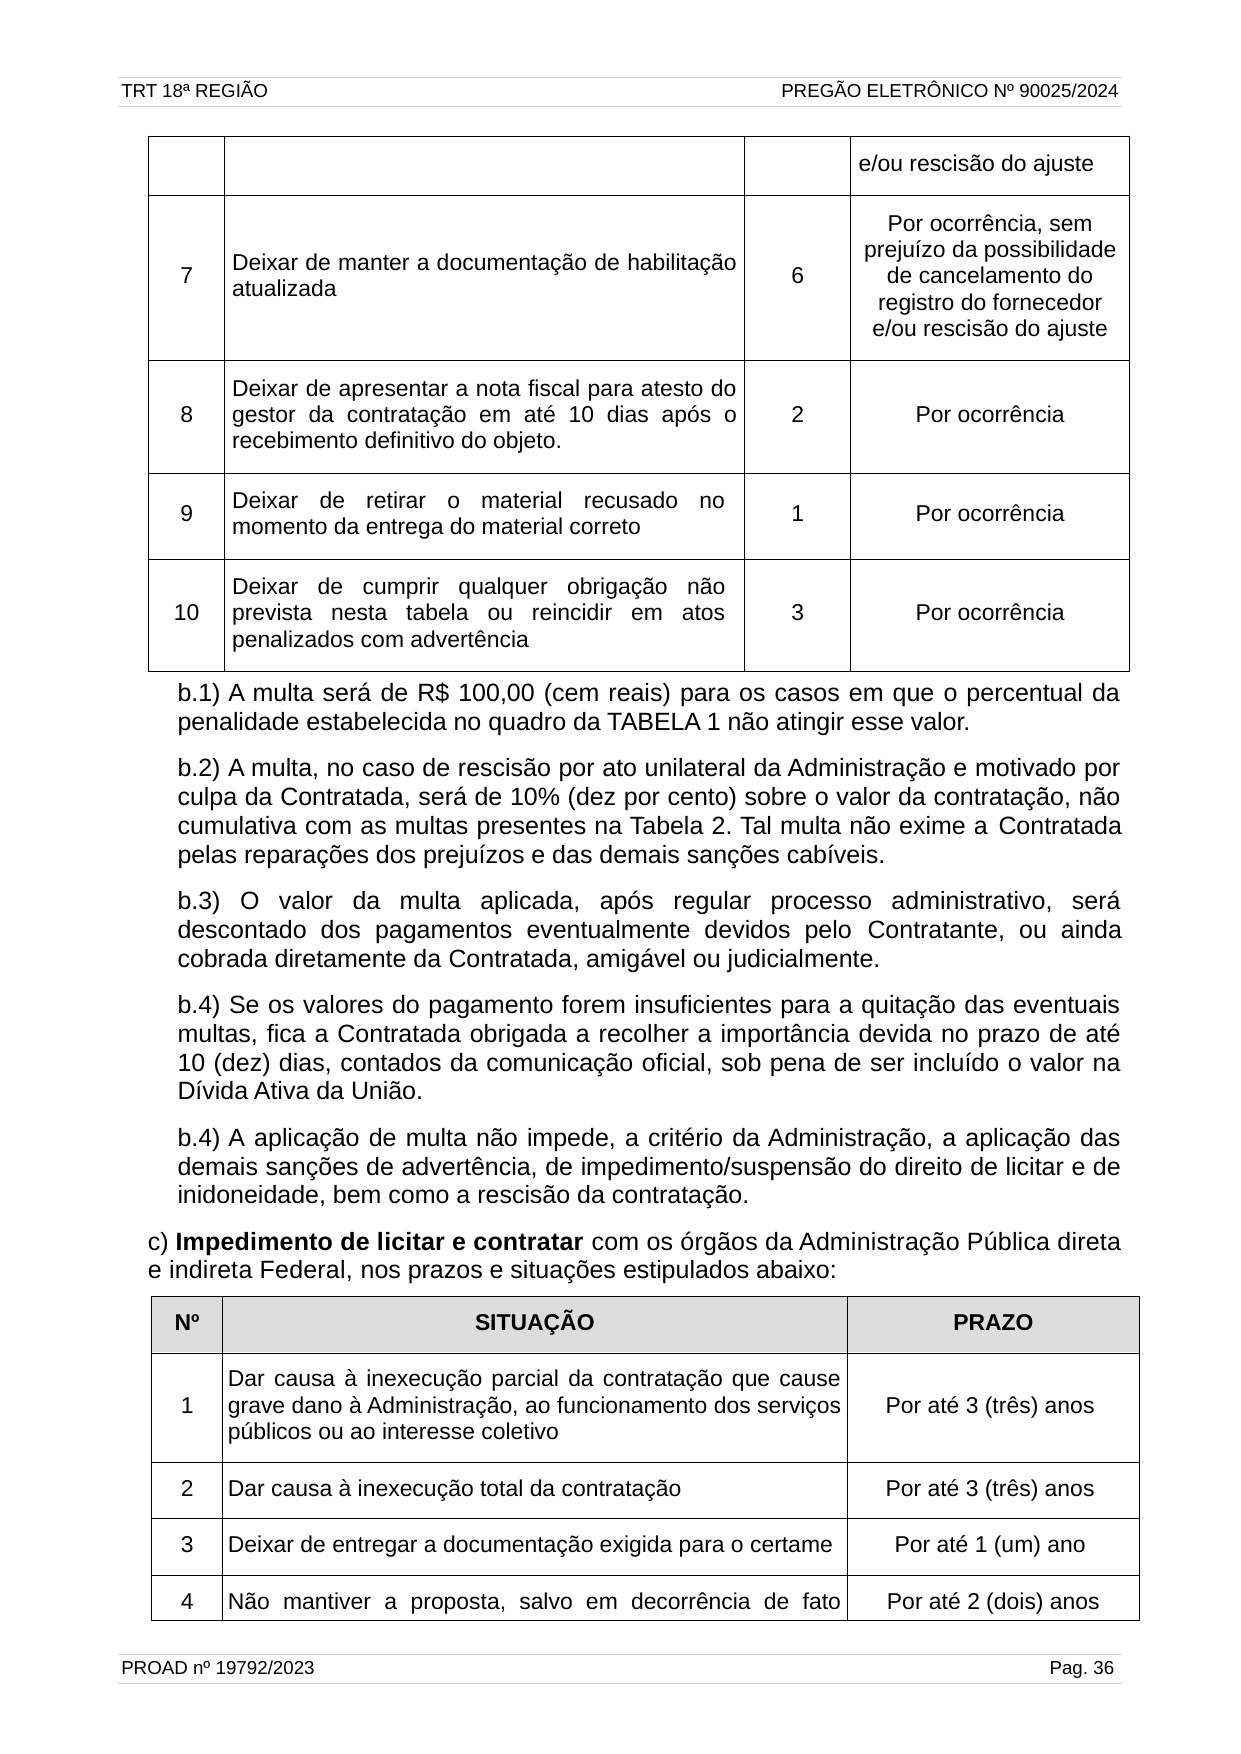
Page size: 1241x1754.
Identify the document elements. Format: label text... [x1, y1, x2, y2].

table_cell Por ocorrência [851, 560, 1129, 671]
table_cell Deixar de manter a documentação de habilitação atualizada [225, 196, 744, 360]
table_cell Não mantiver a proposta, salvo em decorrência de fato [223, 1576, 847, 1620]
table_cell Dar causa à inexecução total da contratação [223, 1463, 847, 1518]
text b.2) A multa, no caso de rescisão por ato unilateral da Administração e motivado por culpa da Contratada, será de 10% (dez por cento) sobre o valor da contratação, não cumulativa com as multas presentes na Tabela 2. Tal multa não exime a Contratada pelas reparações dos prejuízos e das demais sanções cabíveis. [177, 753, 1122, 868]
table_cell Deixar de apresentar a nota fiscal para atesto do gestor da contratação em até 10 dias após o recebimento definitivo do objeto. [225, 361, 744, 473]
table_cell 3 [152, 1519, 222, 1575]
table_cell e/ou rescisão do ajuste [851, 137, 1129, 195]
table_cell Deixar de entregar a documentação exigida para o certame [223, 1519, 847, 1575]
table_cell Por até 2 (dois) anos [848, 1576, 1139, 1620]
table_cell Deixar de retirar o material recusado no momento da entrega do material correto [225, 474, 744, 559]
text b.1) A multa será de R$ 100,00 (cem reais) para os casos em que o percentual da penalidade estabelecida no quadro da TABELA 1 não atingir esse valor. [177, 678, 1122, 736]
table_cell [149, 137, 224, 195]
table_cell [225, 137, 744, 195]
table_cell 2 [152, 1463, 222, 1518]
table_cell Por até 3 (três) anos [848, 1354, 1139, 1462]
table_cell Deixar de cumprir qualquer obrigação não prevista nesta tabela ou reincidir em atos penalizados com advertência [225, 560, 744, 671]
table_header Nº [152, 1297, 222, 1352]
table_header SITUAÇÃO [223, 1297, 847, 1352]
table_cell 7 [149, 196, 224, 360]
table_cell 6 [745, 196, 850, 360]
table_cell 3 [745, 560, 850, 671]
table_cell 2 [745, 361, 850, 473]
text b.4) Se os valores do pagamento forem insuficientes para a quitação das eventuais multas, fica a Contratada obrigada a recolher a importância devida no prazo de até 10 (dez) dias, contados da comunicação oficial, sob pena de ser incluído o valor na Dívida Ativa da União. [177, 990, 1122, 1105]
text b.4) A aplicação de multa não impede, a critério da Administração, a aplicação das demais sanções de advertência, de impedimento/suspensão do direito de licitar e de inidoneidade, bem como a rescisão da contratação. [177, 1123, 1122, 1209]
text b.3) O valor da multa aplicada, após regular processo administrativo, será descontado dos pagamentos eventualmente devidos pelo Contratante, ou ainda cobrada diretamente da Contratada, amigável ou judicialmente. [177, 886, 1122, 972]
table_cell Por até 3 (três) anos [848, 1463, 1139, 1518]
table_cell Dar causa à inexecução parcial da contratação que cause grave dano à Administração, ao funcionamento dos serviços públicos ou ao interesse coletivo [223, 1354, 847, 1462]
table_cell Por até 1 (um) ano [848, 1519, 1139, 1575]
table_cell 8 [149, 361, 224, 473]
table_cell 4 [152, 1576, 222, 1620]
table_cell 1 [745, 474, 850, 559]
table_cell Por ocorrência, sem prejuízo da possibilidade de cancelamento do registro do fornecedor e/ou rescisão do ajuste [851, 196, 1129, 360]
table_cell 10 [149, 560, 224, 671]
text c) Impedimento de licitar e contratar com os órgãos da Administração Pública direta e indireta Federal, nos prazos e situações estipulados abaixo: [148, 1227, 1122, 1284]
table_cell 9 [149, 474, 224, 559]
table_cell Por ocorrência [851, 474, 1129, 559]
table_cell Por ocorrência [851, 361, 1129, 473]
table_cell 1 [152, 1354, 222, 1462]
table_header PRAZO [848, 1297, 1139, 1352]
table_cell [745, 137, 850, 195]
